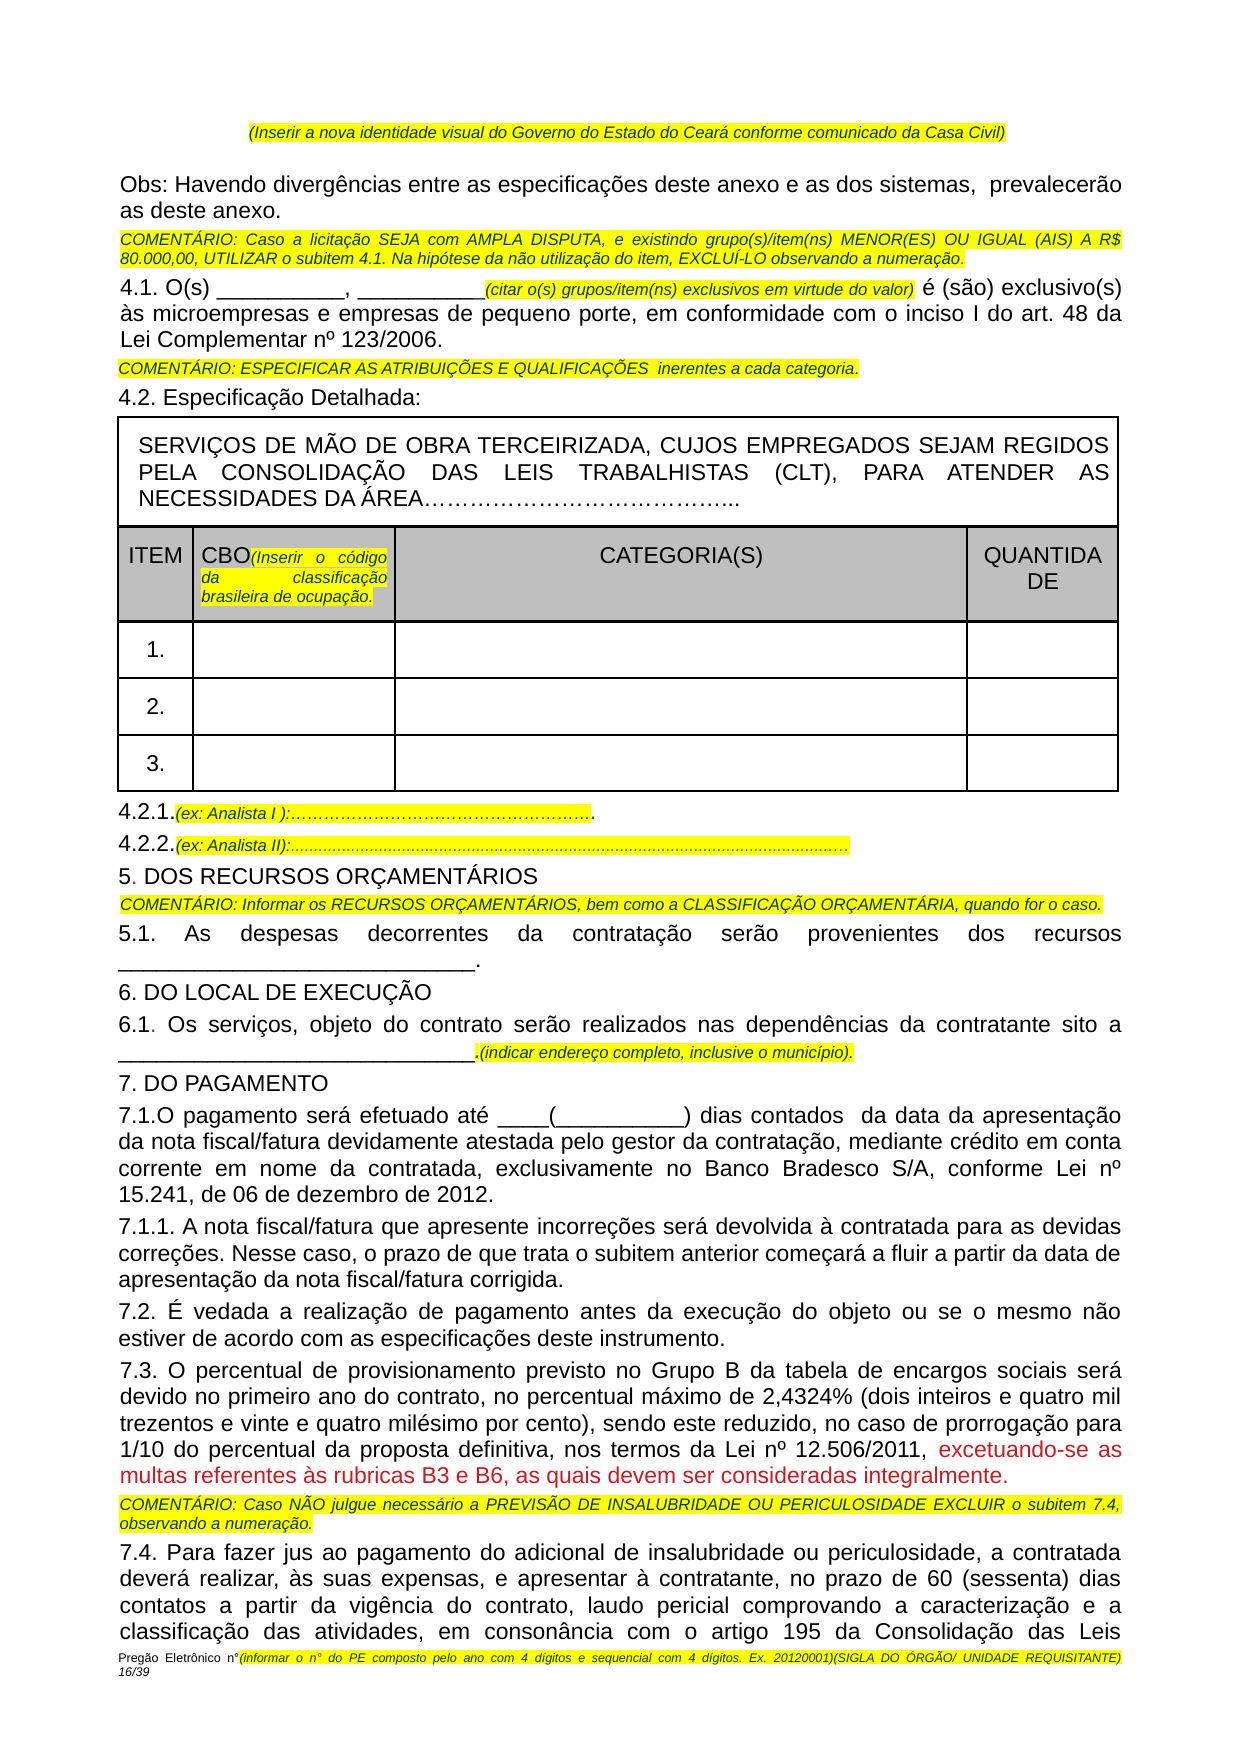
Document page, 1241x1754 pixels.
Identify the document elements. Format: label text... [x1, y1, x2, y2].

text 4.1. O(s) __________, __________(citar o(s) grupos/item(ns) exclusivos em virtude do valor) é (são) exclusivo(s) às microempresas e empresas de pequeno porte, em conformidade com o inciso I do art. 48 da Lei Complementar nº 123/2006. [120, 274, 1122, 353]
table_cell [396, 736, 966, 790]
table_cell CATEGORIA(S) [396, 528, 966, 620]
table_cell [968, 623, 1117, 677]
table_cell ITEM [119, 528, 192, 620]
table_cell 2. [119, 679, 192, 733]
table_cell [194, 623, 394, 677]
text 7. DO PAGAMENTO [118, 1069, 1122, 1096]
table_cell [968, 679, 1117, 733]
table_cell [396, 679, 966, 733]
text 4.2.2.(ex: Analista II):.....................................................................................................................… [118, 830, 1122, 857]
text 5. DOS RECURSOS ORÇAMENTÁRIOS [118, 863, 1122, 889]
table_cell [396, 623, 966, 677]
table_cell [968, 736, 1117, 790]
text 5.1. As despesas decorrentes da contratação serão provenientes dos recursos ____________________________. [118, 920, 1122, 973]
text COMENTÁRIO: Caso a licitação SEJA com AMPLA DISPUTA, e existindo grupo(s)/item(ns) MENOR(ES) OU IGUAL (AIS) A R$ 80.000,00, UTILIZAR o subitem 4.1. Na hipótese da não utilização do item, EXCLUÍ-LO observando a numeração. [120, 229, 1122, 268]
table_cell 3. [119, 736, 192, 790]
text Obs: Havendo divergências entre as especificações deste anexo e as dos sistemas, prevalecerão as deste anexo. [119, 171, 1122, 223]
text 4.2. Especificação Detalhada: [118, 384, 1122, 410]
text COMENTÁRIO: Caso NÃO julgue necessário a PREVISÃO DE INSALUBRIDADE OU PERICULOSIDADE EXCLUIR o subitem 7.4, observando a numeração. [119, 1494, 1122, 1533]
table_header Serviços de mão de obra terceirizada, cujos empregados sejam regidos pela CONSOLIDAÇÃO DAS LEIS TRABALHISTAS (CLT), para atender as necessidades da área…………………………………... [119, 418, 1117, 525]
text 6.1. Os serviços, objeto do contrato serão realizados nas dependências da contratante sito a ____________________________.(indicar endereço completo, inclusive o município). [118, 1011, 1122, 1064]
table_cell CBO(Inserir o código da classificação brasileira de ocupação. [194, 528, 394, 620]
table_cell [194, 736, 394, 790]
table_cell 1. [119, 623, 192, 677]
table_cell QUANTIDADE [968, 528, 1117, 620]
text 4.2.1.(ex: Analista I ):………………………………………………. [118, 798, 1122, 824]
text 7.1.O pagamento será efetuado até ____(__________) dias contados da data da apresentação da nota fiscal/fatura devidamente atestada pelo gestor da contratação, mediante crédito em conta corrente em nome da contratada, exclusivamente no Banco Bradesco S/A, conforme Lei nº 15.241, de 06 de dezembro de 2012. [118, 1102, 1122, 1207]
text 7.3. O percentual de provisionamento previsto no Grupo B da tabela de encargos sociais será devido no primeiro ano do contrato, no percentual máximo de 2,4324% (dois inteiros e quatro mil trezentos e vinte e quatro milésimo por cento), sendo este reduzido, no caso de prorrogação para 1/10 do percentual da proposta definitiva, nos termos da Lei nº 12.506/2011, excetuando-se as multas referentes às rubricas B3 e B6, as quais devem ser consideradas integralmente. [119, 1357, 1122, 1489]
text COMENTÁRIO: ESPECIFICAR AS ATRIBUIÇÕES E QUALIFICAÇÕES inerentes a cada categoria. [118, 359, 1122, 378]
text 7.2. É vedada a realização de pagamento antes da execução do objeto ou se o mesmo não estiver de acordo com as especificações deste instrumento. [118, 1298, 1122, 1351]
table_cell [194, 679, 394, 733]
text 7.4. Para fazer jus ao pagamento do adicional de insalubridade ou periculosidade, a contratada deverá realizar, às suas expensas, e apresentar à contratante, no prazo de 60 (sessenta) dias contatos a partir da vigência do contrato, laudo pericial comprovando a caracterização e a classificação das atividades, em consonância com o artigo 195 da Consolidação das Leis [119, 1539, 1122, 1644]
text 6. DO LOCAL DE EXECUÇÃO [118, 979, 1122, 1005]
text 7.1.1. A nota fiscal/fatura que apresente incorreções será devolvida à contratada para as devidas correções. Nesse caso, o prazo de que trata o subitem anterior começará a fluir a partir da data de apresentação da nota fiscal/fatura corrigida. [118, 1213, 1122, 1292]
text COMENTÁRIO: Informar os RECURSOS ORÇAMENTÁRIOS, bem como a CLASSIFICAÇÃO ORÇAMENTÁRIA, quando for o caso. [120, 895, 1122, 914]
